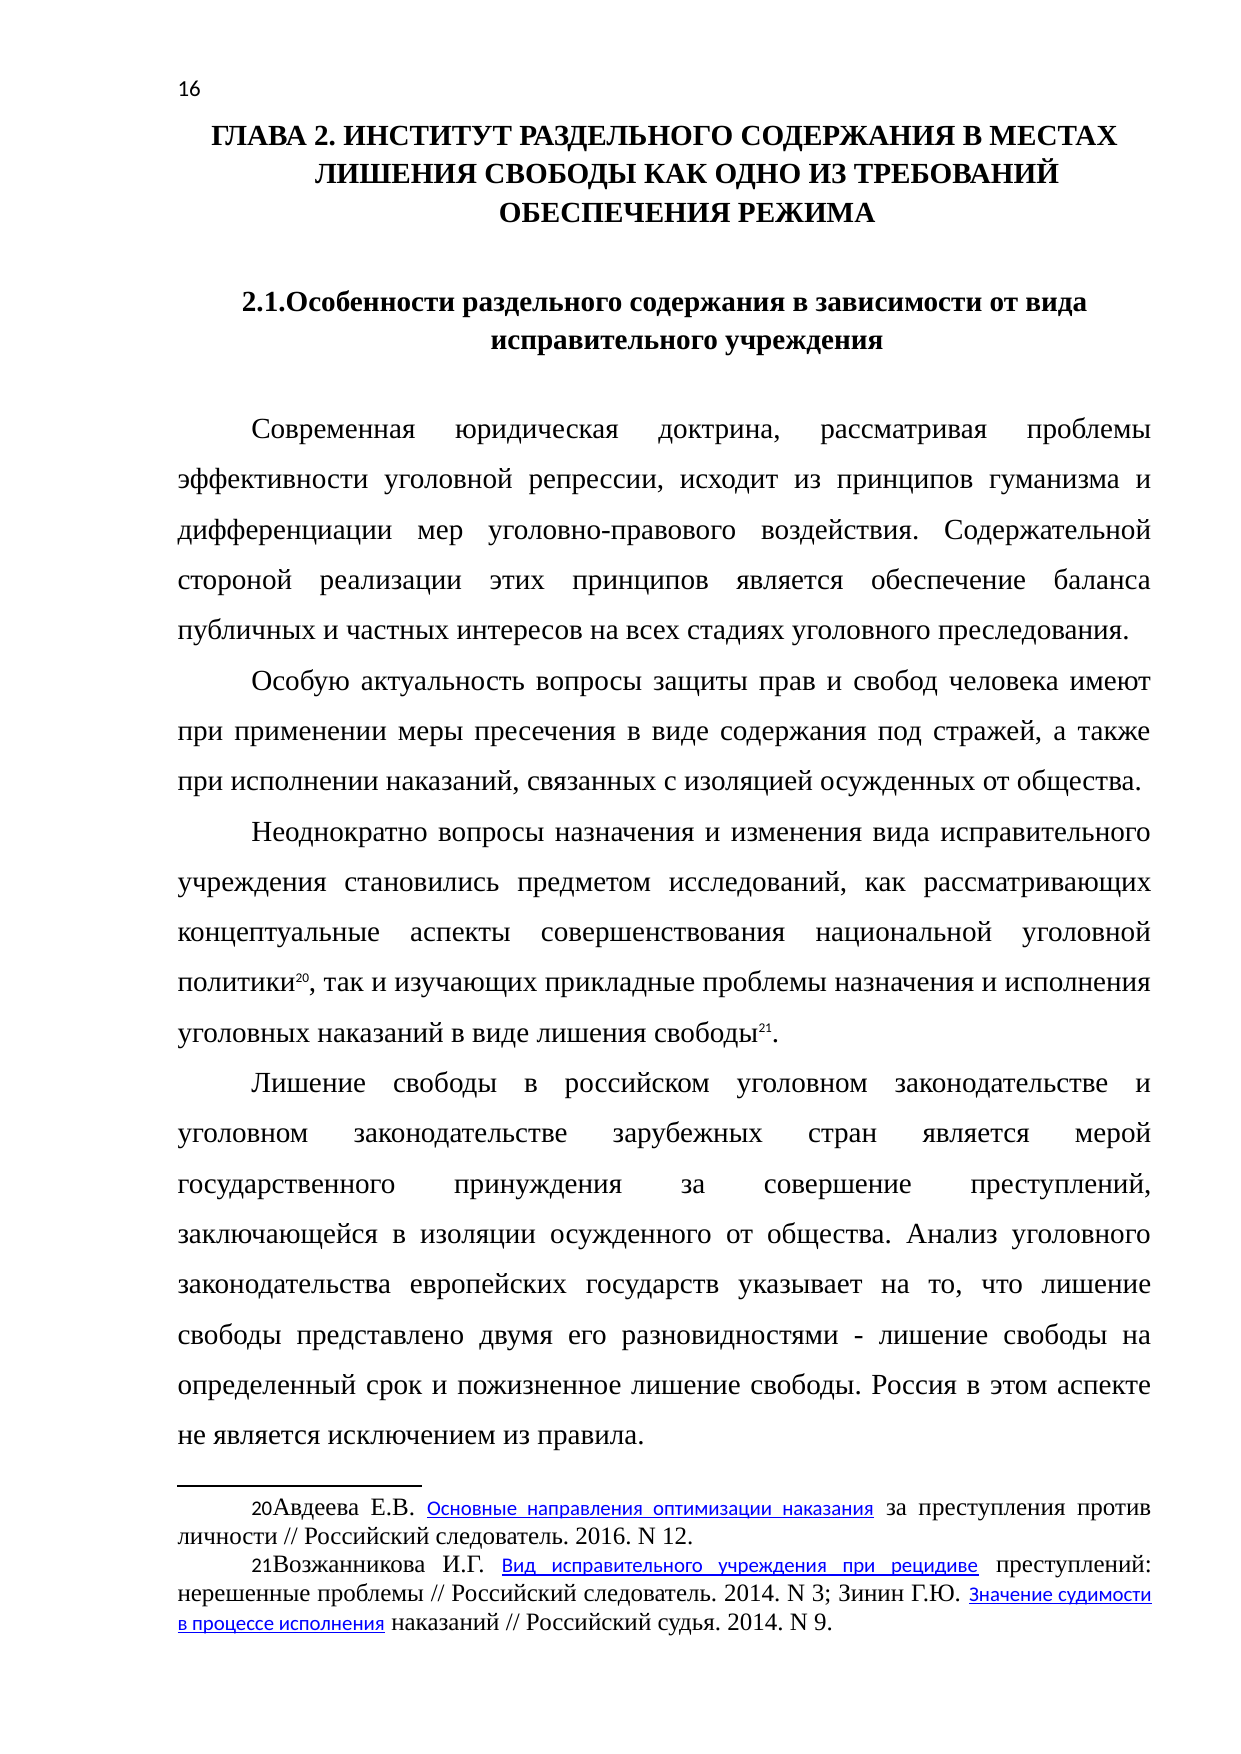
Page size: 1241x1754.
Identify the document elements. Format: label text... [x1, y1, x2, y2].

text Авдеева Е.В. Основные направления оптимизации наказания за преступления против личности // Российский следователь. 2016. N 12. [177, 1492, 1152, 1549]
subtitle ГЛАВА 2. ИНСТИТУТ РАЗДЕЛЬНОГО СОДЕРЖАНИЯ В МЕСТАХ ЛИШЕНИЯ СВОБОДЫ КАК ОДНО ИЗ ТРЕБОВАНИЙ ОБЕСПЕЧЕНИЯ РЕЖИМА [177, 118, 1152, 229]
text Возжанникова И.Г. Вид исправительного учреждения при рецидиве преступлений: нерешенные проблемы // Российский следователь. 2014. N 3; Зинин Г.Ю. Значение судимости в процессе исполнения наказаний // Российский судья. 2014. N 9. [177, 1549, 1152, 1636]
text Современная юридическая доктрина, рассматривая проблемы эффективности уголовной репрессии, исходит из принципов гуманизма и дифференциации мер уголовно-правового воздействия. Содержательной стороной реализации этих принципов является обеспечение баланса публичных и частных интересов на всех стадиях уголовного преследования. [177, 411, 1152, 646]
text Лишение свободы в российском уголовном законодательстве и уголовном законодательстве зарубежных стран является мерой государственного принуждения за совершение преступлений, заключающейся в изоляции осужденного от общества. Анализ уголовного законодательства европейских государств указывает на то, что лишение свободы представлено двумя его разновидностями - лишение свободы на определенный срок и пожизненное лишение свободы. Россия в этом аспекте не является исключением из правила. [177, 1065, 1152, 1451]
text Неоднократно вопросы назначения и изменения вида исправительного учреждения становились предметом исследований, как рассматривающих концептуальные аспекты совершенствования национальной уголовной политики, так и изучающих прикладные проблемы назначения и исполнения уголовных наказаний в виде лишения свободы. [177, 814, 1152, 1048]
subtitle 2.1.Особенности раздельного содержания в зависимости от вида исправительного учреждения [177, 284, 1152, 356]
text Особую актуальность вопросы защиты прав и свобод человека имеют при применении меры пресечения в виде содержания под стражей, а также при исполнении наказаний, связанных с изоляцией осужденных от общества. [177, 663, 1152, 797]
